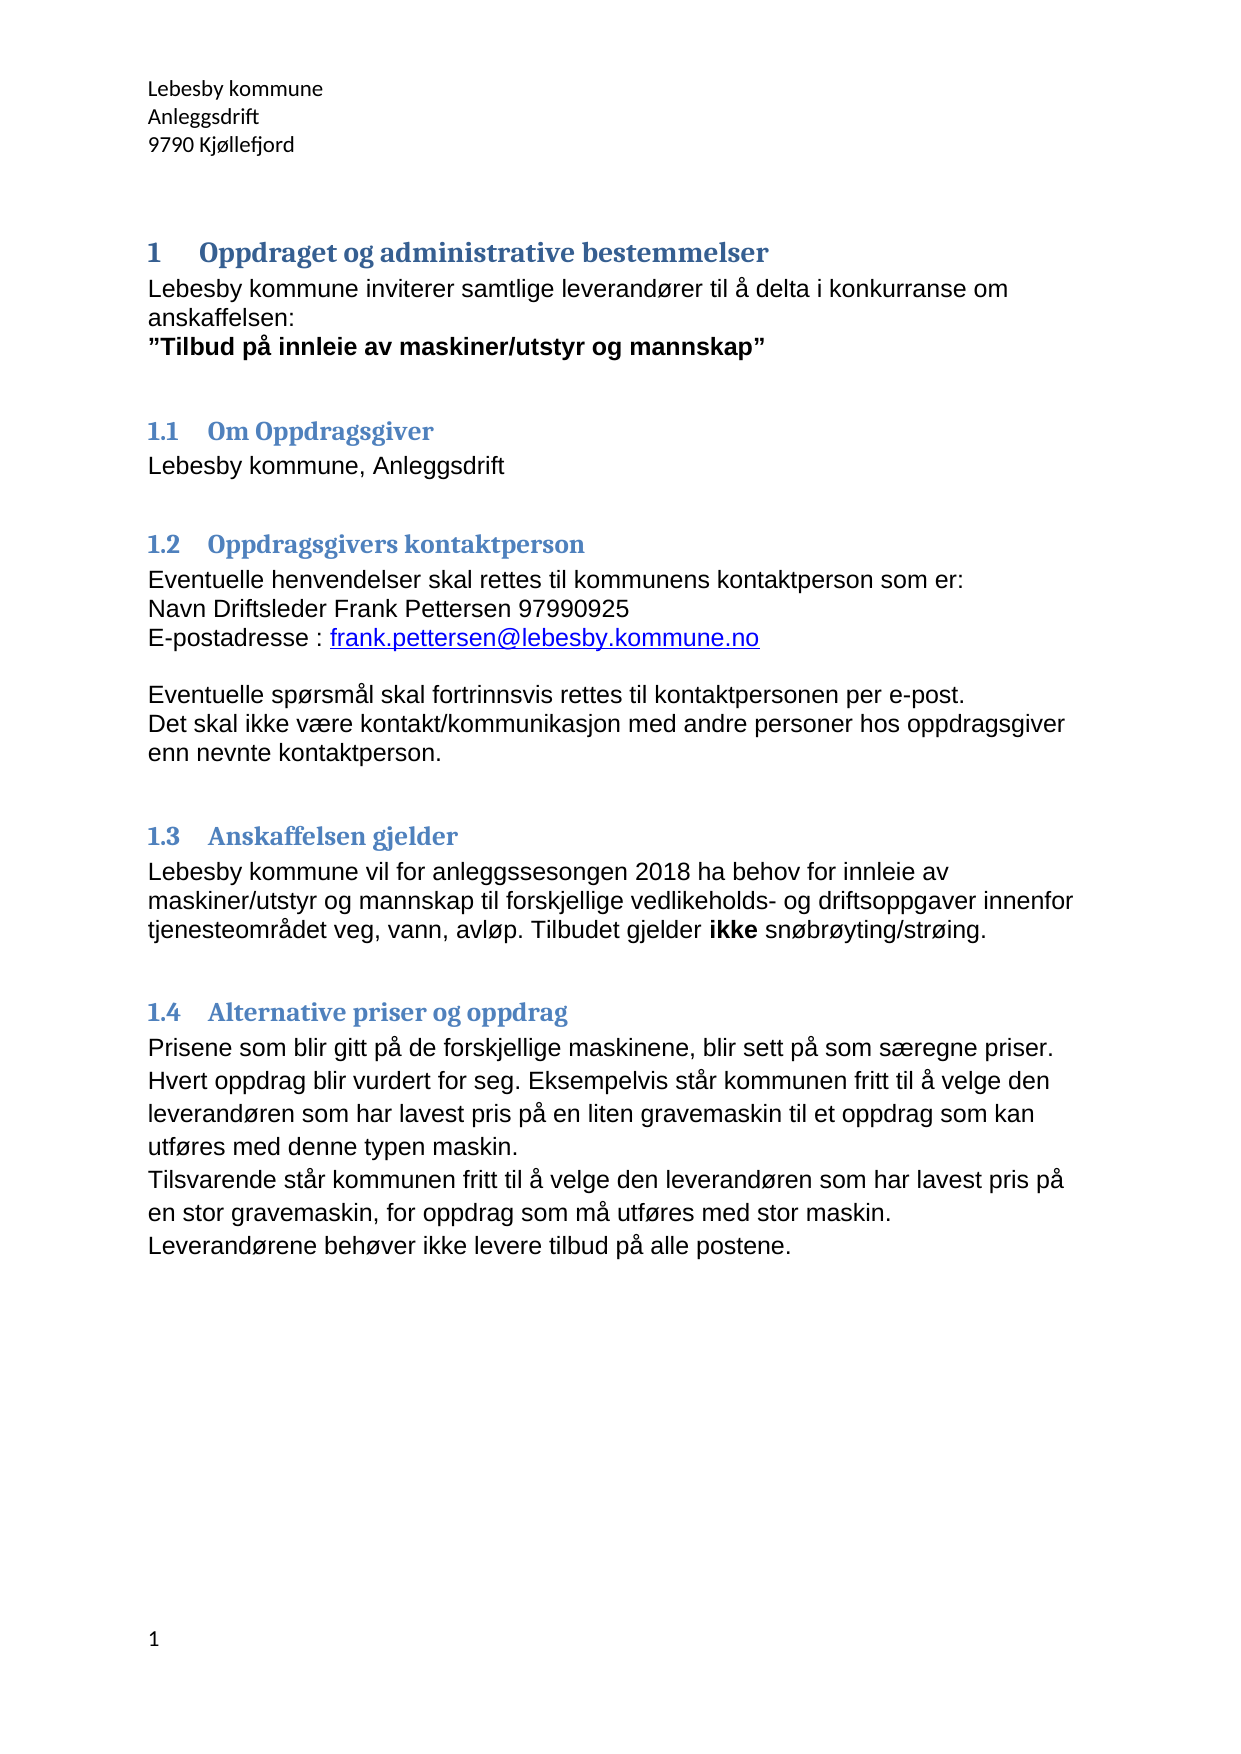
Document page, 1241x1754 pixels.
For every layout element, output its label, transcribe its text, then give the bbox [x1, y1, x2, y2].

text maskiner/utstyr og mannskap til forskjellige vedlikeholds- og driftsoppgaver innenfor [148, 886, 1093, 915]
text tjenesteområdet veg, vann, avløp. Tilbudet gjelder ikke snøbrøyting/strøing. [148, 915, 1093, 943]
text Navn Driftsleder Frank Pettersen 97990925 [148, 594, 1093, 623]
text Eventuelle spørsmål skal fortrinnsvis rettes til kontaktpersonen per e-post. [148, 680, 1093, 709]
text Det skal ikke være kontakt/kommunikasjon med andre personer hos oppdragsgiver enn nevnte kontaktperson. [148, 709, 1093, 767]
subtitle Anskaffelsen gjelder [148, 821, 1093, 853]
text ”Tilbud på innleie av maskiner/utstyr og mannskap” [148, 332, 1093, 361]
subtitle Alternative priser og oppdrag [148, 997, 1093, 1028]
subtitle Oppdragsgivers kontaktperson [148, 529, 1093, 561]
subtitle Om Oppdragsgiver [148, 416, 1093, 447]
text Lebesby kommune, Anleggsdrift [148, 451, 1093, 480]
text E-postadresse : frank.pettersen@lebesby.kommune.no [148, 623, 1093, 652]
text Lebesby kommune vil for anleggssesongen 2018 ha behov for innleie av [148, 857, 1093, 886]
text Lebesby kommune inviterer samtlige leverandører til å delta i konkurranse om anskaffelsen: [148, 274, 1093, 332]
text Eventuelle henvendelser skal rettes til kommunens kontaktperson som er: [148, 565, 1093, 594]
subtitle Oppdraget og administrative bestemmelser [148, 236, 1093, 269]
text Prisene som blir gitt på de forskjellige maskinene, blir sett på som særegne priser. Hvert oppdrag blir vurdert for seg. Eksempelvis står kommunen fritt til å velge den leverandøren som har lavest pris på en liten gravemaskin til et oppdrag som kan utføres med denne typen maskin. Tilsvarende står kommunen fritt til å velge den leverandøren som har lavest pris på en stor gravemaskin, for oppdrag som må utføres med stor maskin. Leverandørene behøver ikke levere tilbud på alle postene. [148, 1033, 1093, 1260]
